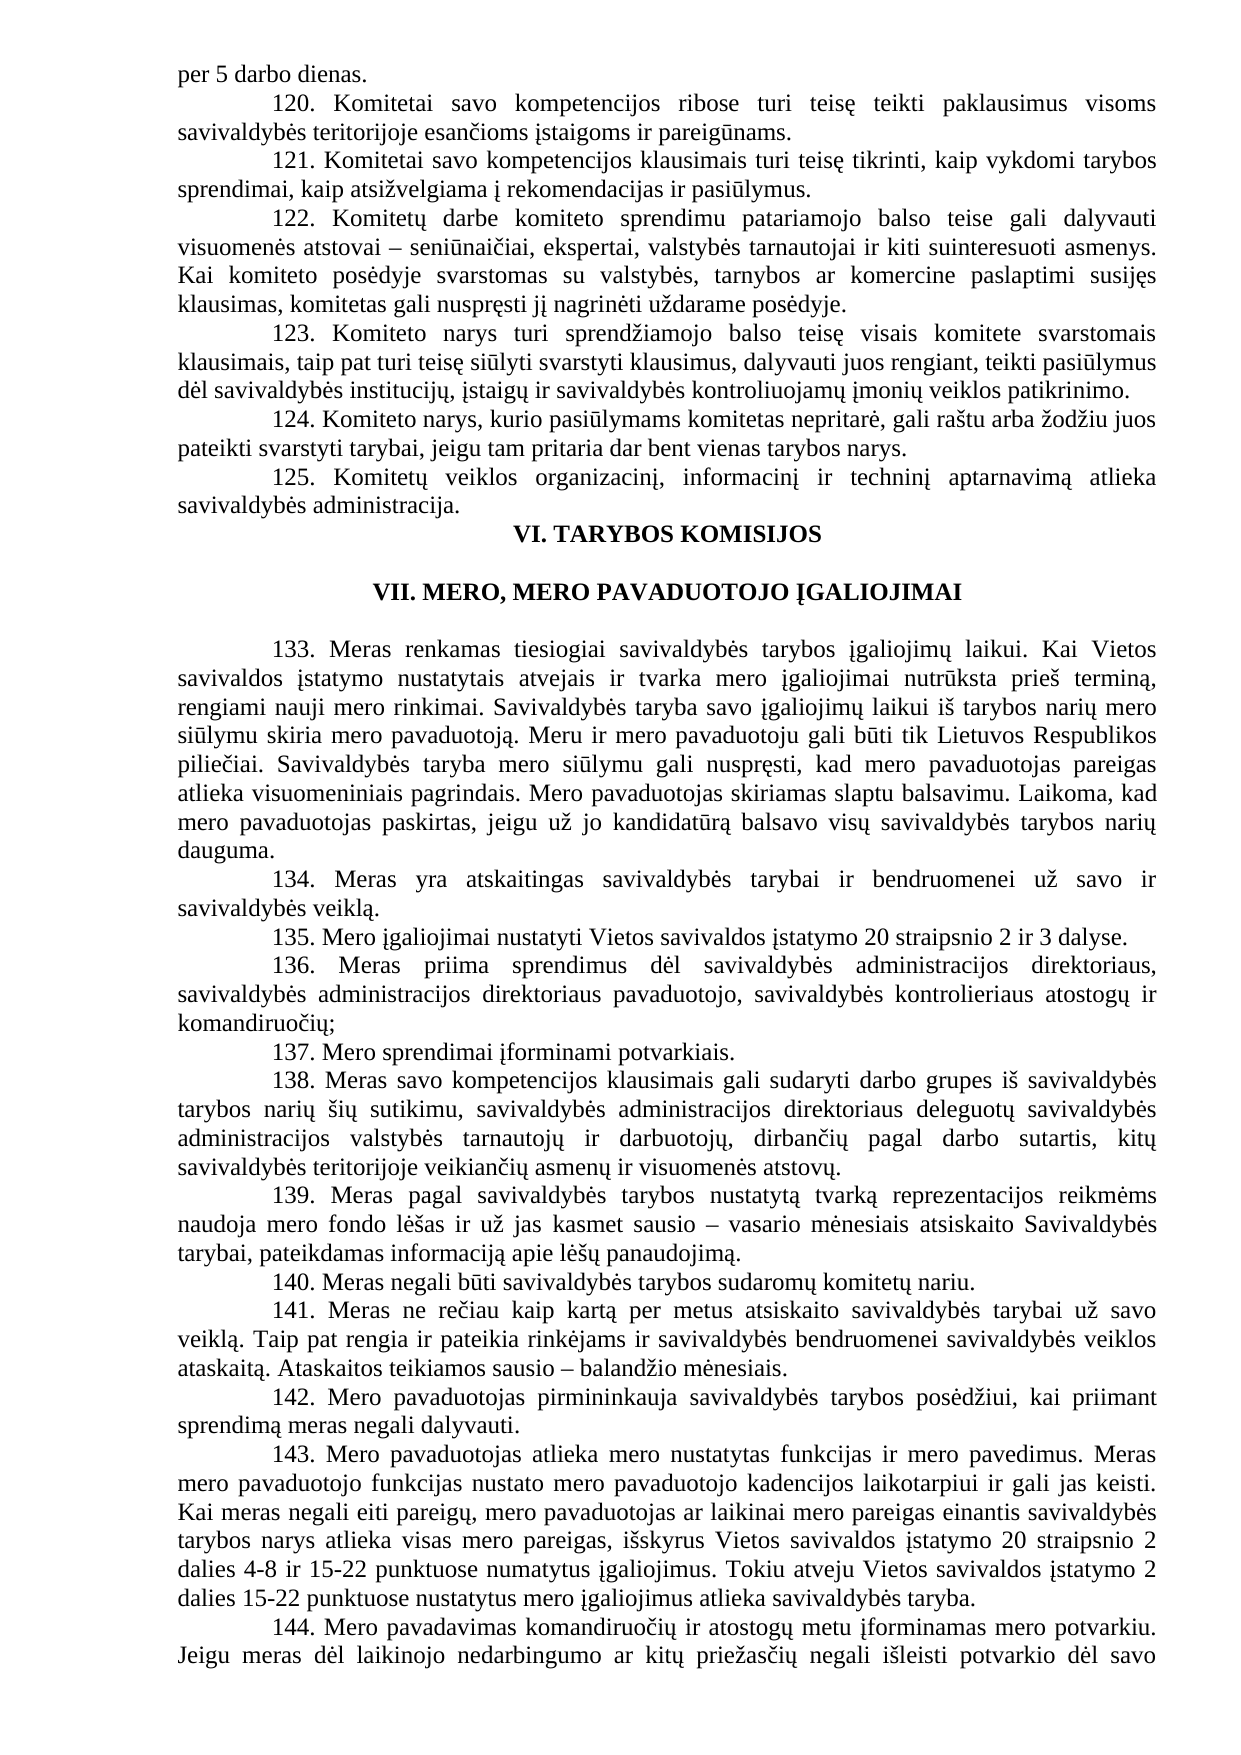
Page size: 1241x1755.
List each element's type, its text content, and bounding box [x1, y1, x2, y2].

text 139. Meras pagal savivaldybės tarybos nustatytą tvarką reprezentacijos reikmėms naudoja mero fondo lėšas ir už jas kasmet sausio – vasario mėnesiais atsiskaito Savivaldybės tarybai, pateikdamas informaciją apie lėšų panaudojimą. [177, 1180, 1158, 1267]
text 123. Komiteto narys turi sprendžiamojo balso teisę visais komitete svarstomais klausimais, taip pat turi teisę siūlyti svarstyti klausimus, dalyvauti juos rengiant, teikti pasiūlymus dėl savivaldybės institucijų, įstaigų ir savivaldybės kontroliuojamų įmonių veiklos patikrinimo. [177, 318, 1158, 404]
text 134. Meras yra atskaitingas savivaldybės tarybai ir bendruomenei už savo ir savivaldybės veiklą. [177, 864, 1158, 922]
text 120. Komitetai savo kompetencijos ribose turi teisę teikti paklausimus visoms savivaldybės teritorijoje esančioms įstaigoms ir pareigūnams. [177, 88, 1158, 145]
text 136. Meras priima sprendimus dėl savivaldybės administracijos direktoriaus, savivaldybės administracijos direktoriaus pavaduotojo, savivaldybės kontrolieriaus atostogų ir komandiruočių; [177, 950, 1158, 1037]
text 125. Komitetų veiklos organizacinį, informacinį ir techninį aptarnavimą atlieka savivaldybės administracija. [177, 462, 1158, 519]
text VI. TARYBOS KOMISIJOS [177, 519, 1158, 548]
text 122. Komitetų darbe komiteto sprendimu patariamojo balso teise gali dalyvauti visuomenės atstovai – seniūnaičiai, ekspertai, valstybės tarnautojai ir kiti suinteresuoti asmenys. Kai komiteto posėdyje svarstomas su valstybės, tarnybos ar komercine paslaptimi susijęs klausimas, komitetas gali nuspręsti jį nagrinėti uždarame posėdyje. [177, 203, 1158, 318]
text per 5 darbo dienas. [177, 59, 1158, 88]
text VII. MERO, MERO PAVADUOTOJO ĮGALIOJIMAI [177, 577, 1158, 605]
text 137. Mero sprendimai įforminami potvarkiais. [177, 1037, 1158, 1065]
text 124. Komiteto narys, kurio pasiūlymams komitetas nepritarė, gali raštu arba žodžiu juos pateikti svarstyti tarybai, jeigu tam pritaria dar bent vienas tarybos narys. [177, 404, 1158, 462]
text 121. Komitetai savo kompetencijos klausimais turi teisę tikrinti, kaip vykdomi tarybos sprendimai, kaip atsižvelgiama į rekomendacijas ir pasiūlymus. [177, 145, 1158, 203]
text 142. Mero pavaduotojas pirmininkauja savivaldybės tarybos posėdžiui, kai priimant sprendimą meras negali dalyvauti. [177, 1382, 1158, 1439]
text 140. Meras negali būti savivaldybės tarybos sudaromų komitetų nariu. [177, 1267, 1158, 1295]
text 135. Mero įgaliojimai nustatyti Vietos savivaldos įstatymo 20 straipsnio 2 ir 3 dalyse. [177, 922, 1158, 950]
text 133. Meras renkamas tiesiogiai savivaldybės tarybos įgaliojimų laikui. Kai Vietos savivaldos įstatymo nustatytais atvejais ir tvarka mero įgaliojimai nutrūksta prieš terminą, rengiami nauji mero rinkimai. Savivaldybės taryba savo įgaliojimų laikui iš tarybos narių mero siūlymu skiria mero pavaduotoją. Meru ir mero pavaduotoju gali būti tik Lietuvos Respublikos piliečiai. Savivaldybės taryba mero siūlymu gali nuspręsti, kad mero pavaduotojas pareigas atlieka visuomeniniais pagrindais. Mero pavaduotojas skiriamas slaptu balsavimu. Laikoma, kad mero pavaduotojas paskirtas, jeigu už jo kandidatūrą balsavo visų savivaldybės tarybos narių dauguma. [177, 634, 1158, 864]
text 138. Meras savo kompetencijos klausimais gali sudaryti darbo grupes iš savivaldybės tarybos narių šių sutikimu, savivaldybės administracijos direktoriaus deleguotų savivaldybės administracijos valstybės tarnautojų ir darbuotojų, dirbančių pagal darbo sutartis, kitų savivaldybės teritorijoje veikiančių asmenų ir visuomenės atstovų. [177, 1065, 1158, 1180]
text 143. Mero pavaduotojas atlieka mero nustatytas funkcijas ir mero pavedimus. Meras mero pavaduotojo funkcijas nustato mero pavaduotojo kadencijos laikotarpiui ir gali jas keisti. Kai meras negali eiti pareigų, mero pavaduotojas ar laikinai mero pareigas einantis savivaldybės tarybos narys atlieka visas mero pareigas, išskyrus Vietos savivaldos įstatymo 20 straipsnio 2 dalies 4-8 ir 15-22 punktuose numatytus įgaliojimus. Tokiu atveju Vietos savivaldos įstatymo 2 dalies 15-22 punktuose nustatytus mero įgaliojimus atlieka savivaldybės taryba. [177, 1439, 1158, 1612]
text 144. Mero pavadavimas komandiruočių ir atostogų metu įforminamas mero potvarkiu. Jeigu meras dėl laikinojo nedarbingumo ar kitų priežasčių negali išleisti potvarkio dėl savo [177, 1612, 1158, 1669]
text 141. Meras ne rečiau kaip kartą per metus atsiskaito savivaldybės tarybai už savo veiklą. Taip pat rengia ir pateikia rinkėjams ir savivaldybės bendruomenei savivaldybės veiklos ataskaitą. Ataskaitos teikiamos sausio – balandžio mėnesiais. [177, 1295, 1158, 1382]
